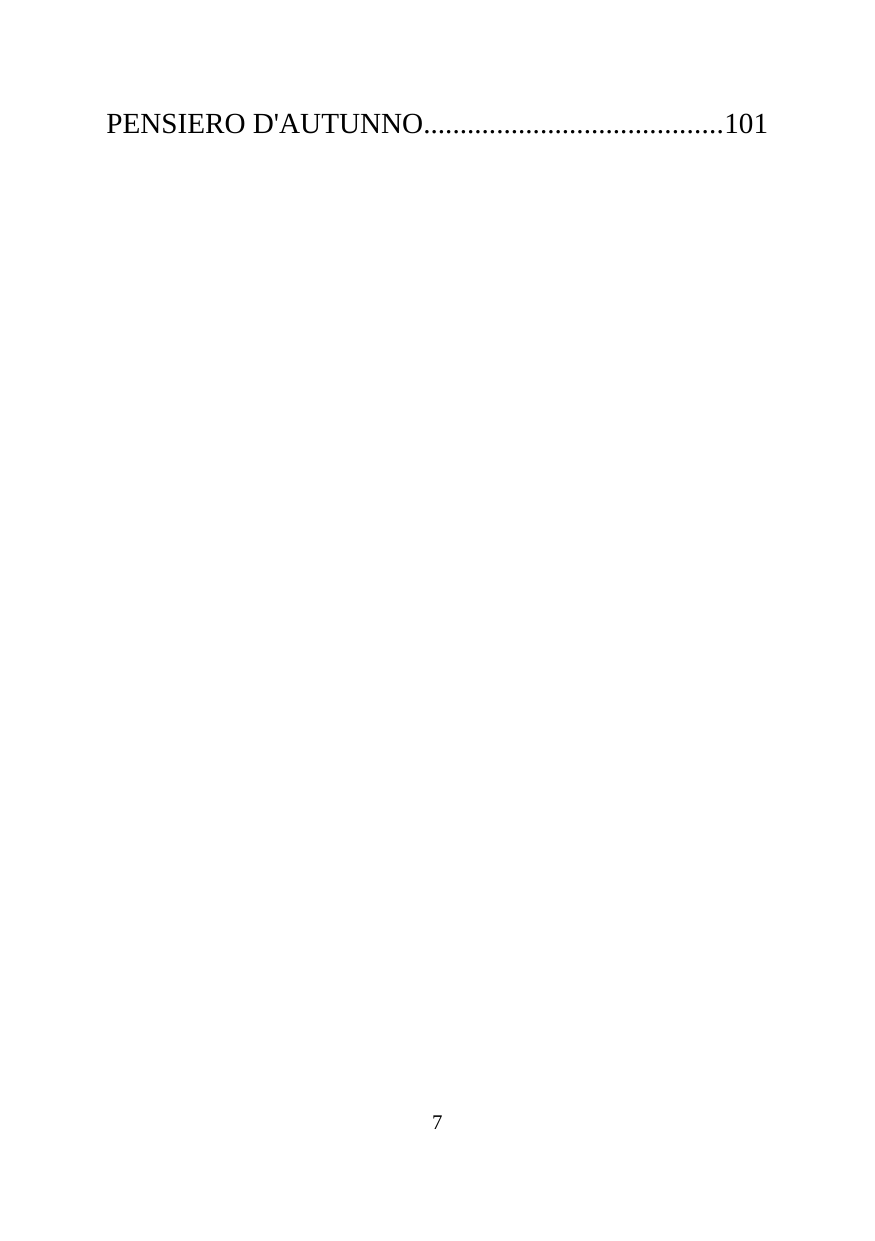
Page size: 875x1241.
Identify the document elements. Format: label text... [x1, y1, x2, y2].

text PENSIERO D'AUTUNNO 101 [106, 106, 768, 140]
